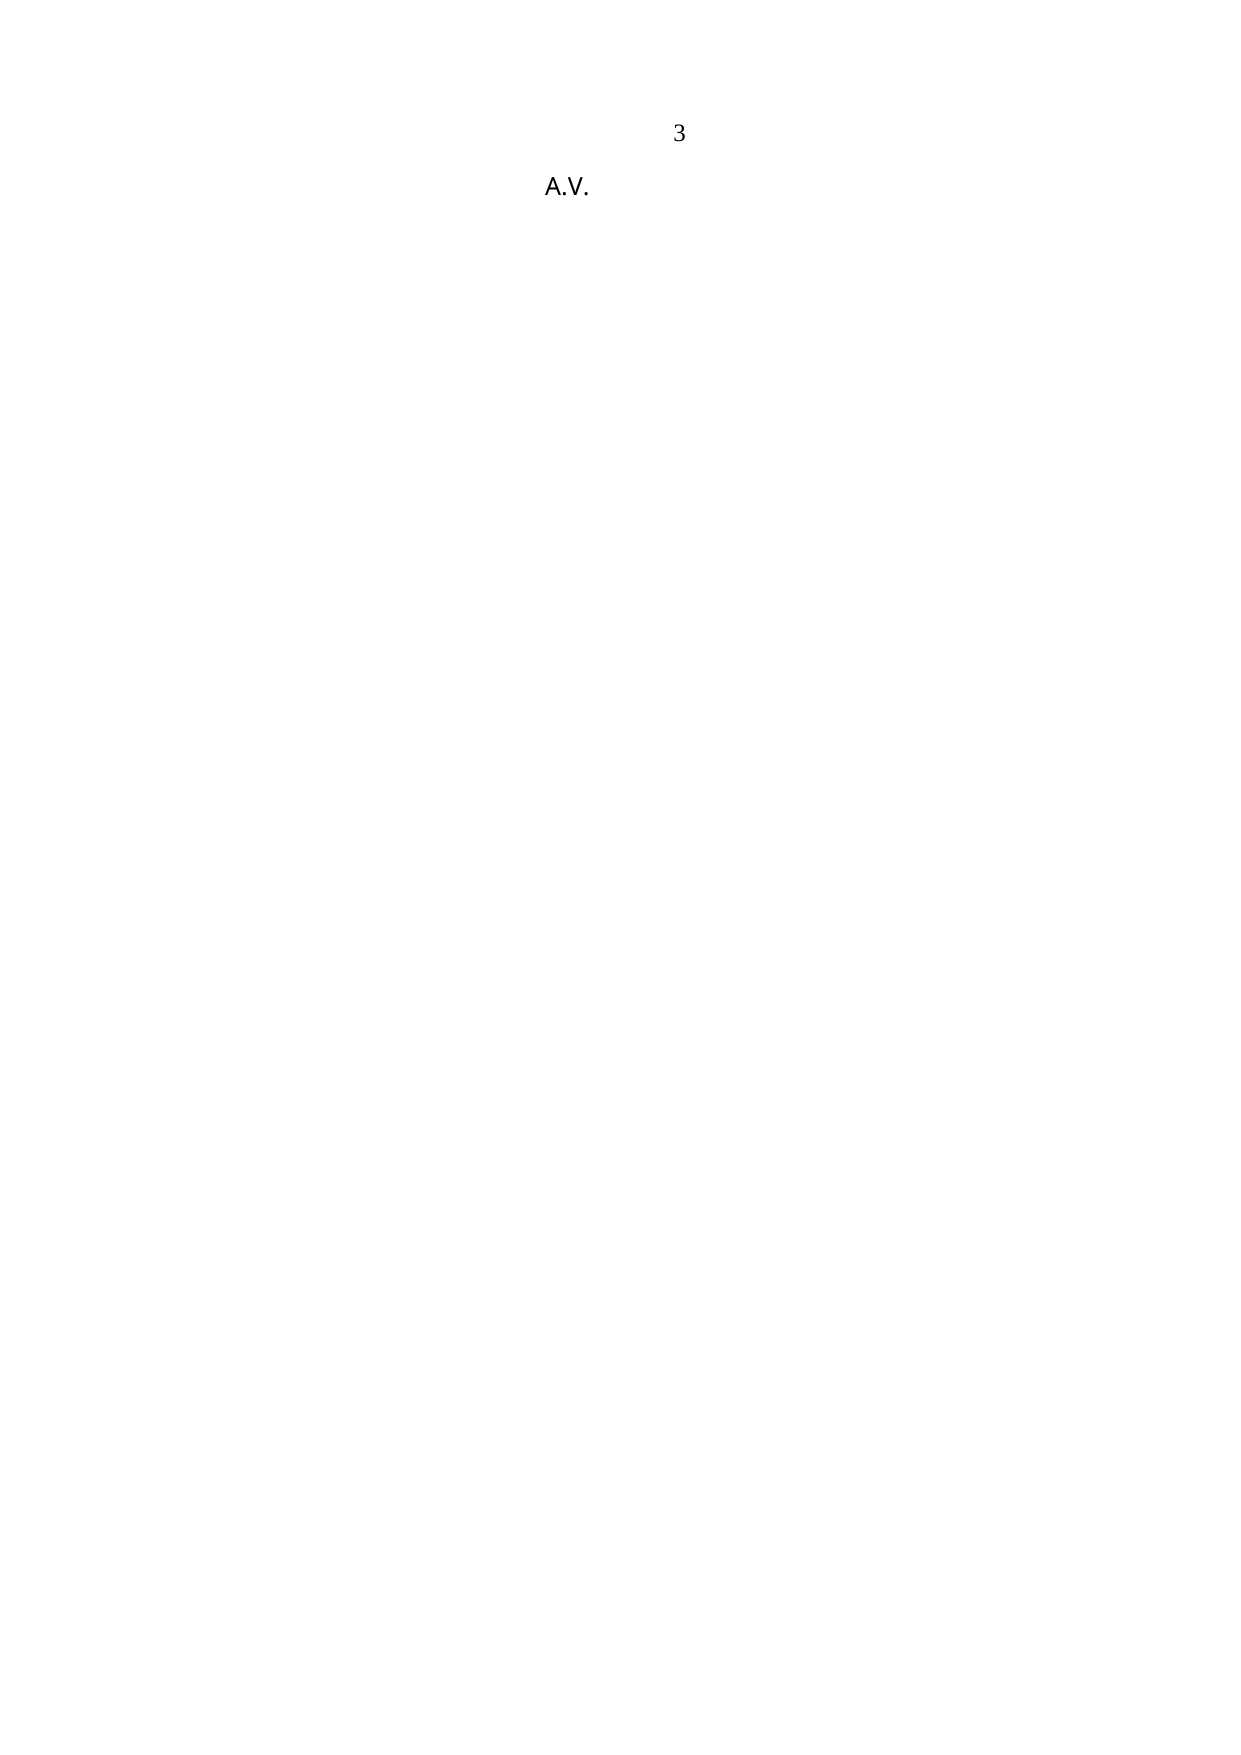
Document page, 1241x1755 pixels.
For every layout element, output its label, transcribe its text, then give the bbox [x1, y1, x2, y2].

text A.V. [177, 176, 1181, 201]
